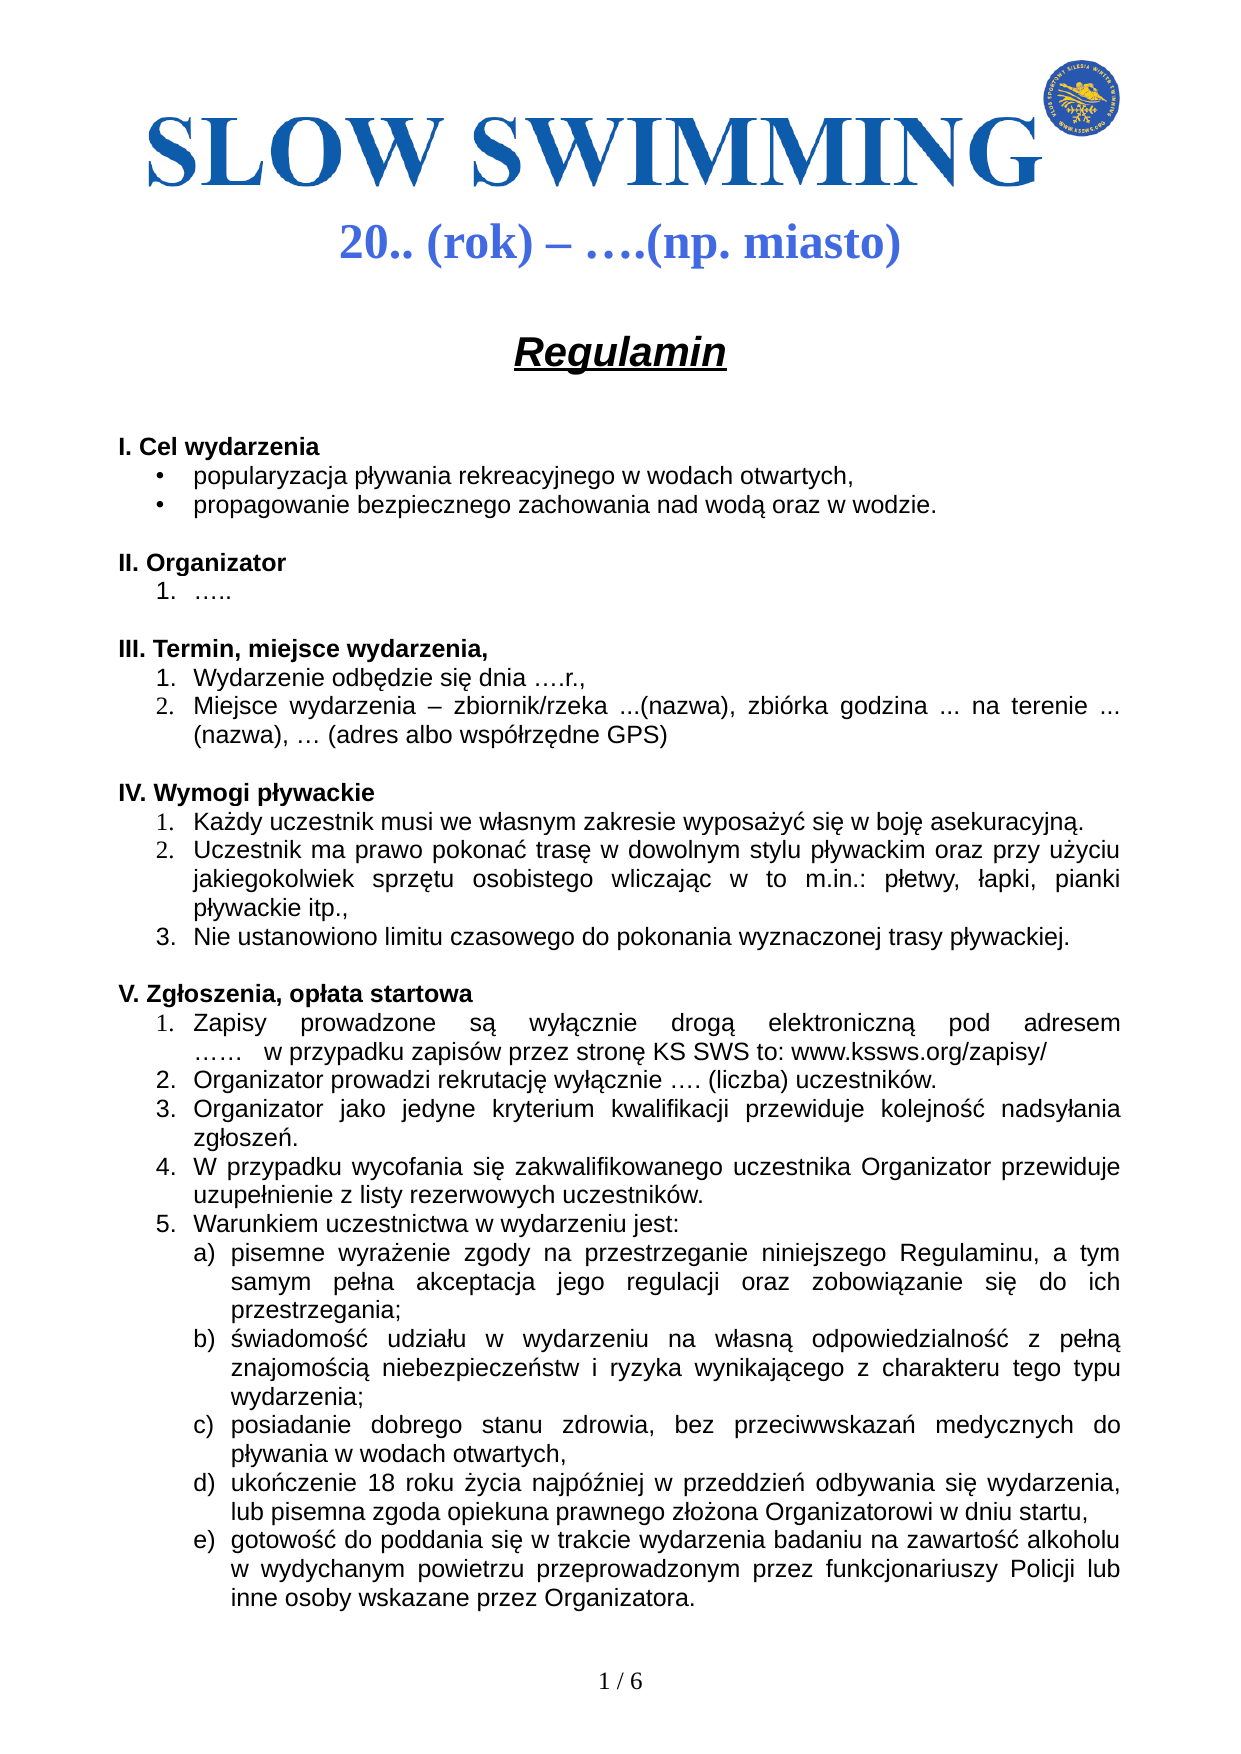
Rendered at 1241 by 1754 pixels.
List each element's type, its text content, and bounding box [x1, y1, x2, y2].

text III. Termin, miejsce wydarzenia, [118, 634, 1122, 663]
list posiadanie dobrego stanu zdrowia, bez przeciwwskazań medycznych do pływania w wodach otwartych, [193, 1411, 1122, 1468]
list propagowanie bezpiecznego zachowania nad wodą oraz w wodzie. [156, 490, 1122, 519]
list pisemne wyrażenie zgody na przestrzeganie niniejszego Regulaminu, a tym samym pełna akceptacja jego regulacji oraz zobowiązanie się do ich przestrzegania; [193, 1238, 1122, 1324]
list ….. [156, 576, 1122, 605]
text 20.. (rok) – ….(np. miasto) [118, 59, 1122, 269]
list popularyzacja pływania rekreacyjnego w wodach otwartych, [156, 461, 1122, 490]
list Organizator jako jedyne kryterium kwalifikacji przewiduje kolejność nadsyłania zgłoszeń. [156, 1094, 1122, 1152]
list ukończenie 18 roku życia najpóźniej w przeddzień odbywania się wydarzenia, lub pisemna zgoda opiekuna prawnego złożona Organizatorowi w dniu startu, [193, 1468, 1122, 1526]
list Miejsce wydarzenia – zbiornik/rzeka ...(nazwa), zbiórka godzina ... na terenie ...(nazwa), … (adres albo współrzędne GPS) [156, 691, 1122, 749]
text Regulamin [118, 327, 1122, 375]
list Uczestnik ma prawo pokonać trasę w dowolnym stylu pływackim oraz przy użyciu jakiegokolwiek sprzętu osobistego wliczając w to m.in.: płetwy, łapki, pianki pływackie itp., [156, 835, 1122, 922]
text IV. Wymogi pływackie [118, 778, 1122, 806]
list Wydarzenie odbędzie się dnia ….r., [156, 663, 1122, 691]
text II. Organizator [118, 548, 1122, 576]
list gotowość do poddania się w trakcie wydarzenia badaniu na zawartość alkoholu w wydychanym powietrzu przeprowadzonym przez funkcjonariuszy Policji lub inne osoby wskazane przez Organizatora. [193, 1526, 1122, 1612]
text I. Cel wydarzenia [118, 432, 1122, 461]
list Każdy uczestnik musi we własnym zakresie wyposażyć się w boję asekuracyjną. [156, 806, 1122, 835]
list W przypadku wycofania się zakwalifikowanego uczestnika Organizator przewiduje uzupełnienie z listy rezerwowych uczestników. [156, 1152, 1122, 1209]
picture [131, 49, 1136, 212]
list Zapisy prowadzone są wyłącznie drogą elektroniczną pod adresem …… w przypadku zapisów przez stronę KS SWS to: www.kssws.org/zapisy/ [156, 1008, 1122, 1066]
list Nie ustanowiono limitu czasowego do pokonania wyznaczonej trasy pływackiej. [156, 922, 1122, 950]
list świadomość udziału w wydarzeniu na własną odpowiedzialność z pełną znajomością niebezpieczeństw i ryzyka wynikającego z charakteru tego typu wydarzenia; [193, 1324, 1122, 1411]
list Organizator prowadzi rekrutację wyłącznie …. (liczba) uczestników. [156, 1066, 1122, 1094]
list Warunkiem uczestnictwa w wydarzeniu jest: [156, 1209, 1122, 1238]
text V. Zgłoszenia, opłata startowa [118, 979, 1122, 1008]
